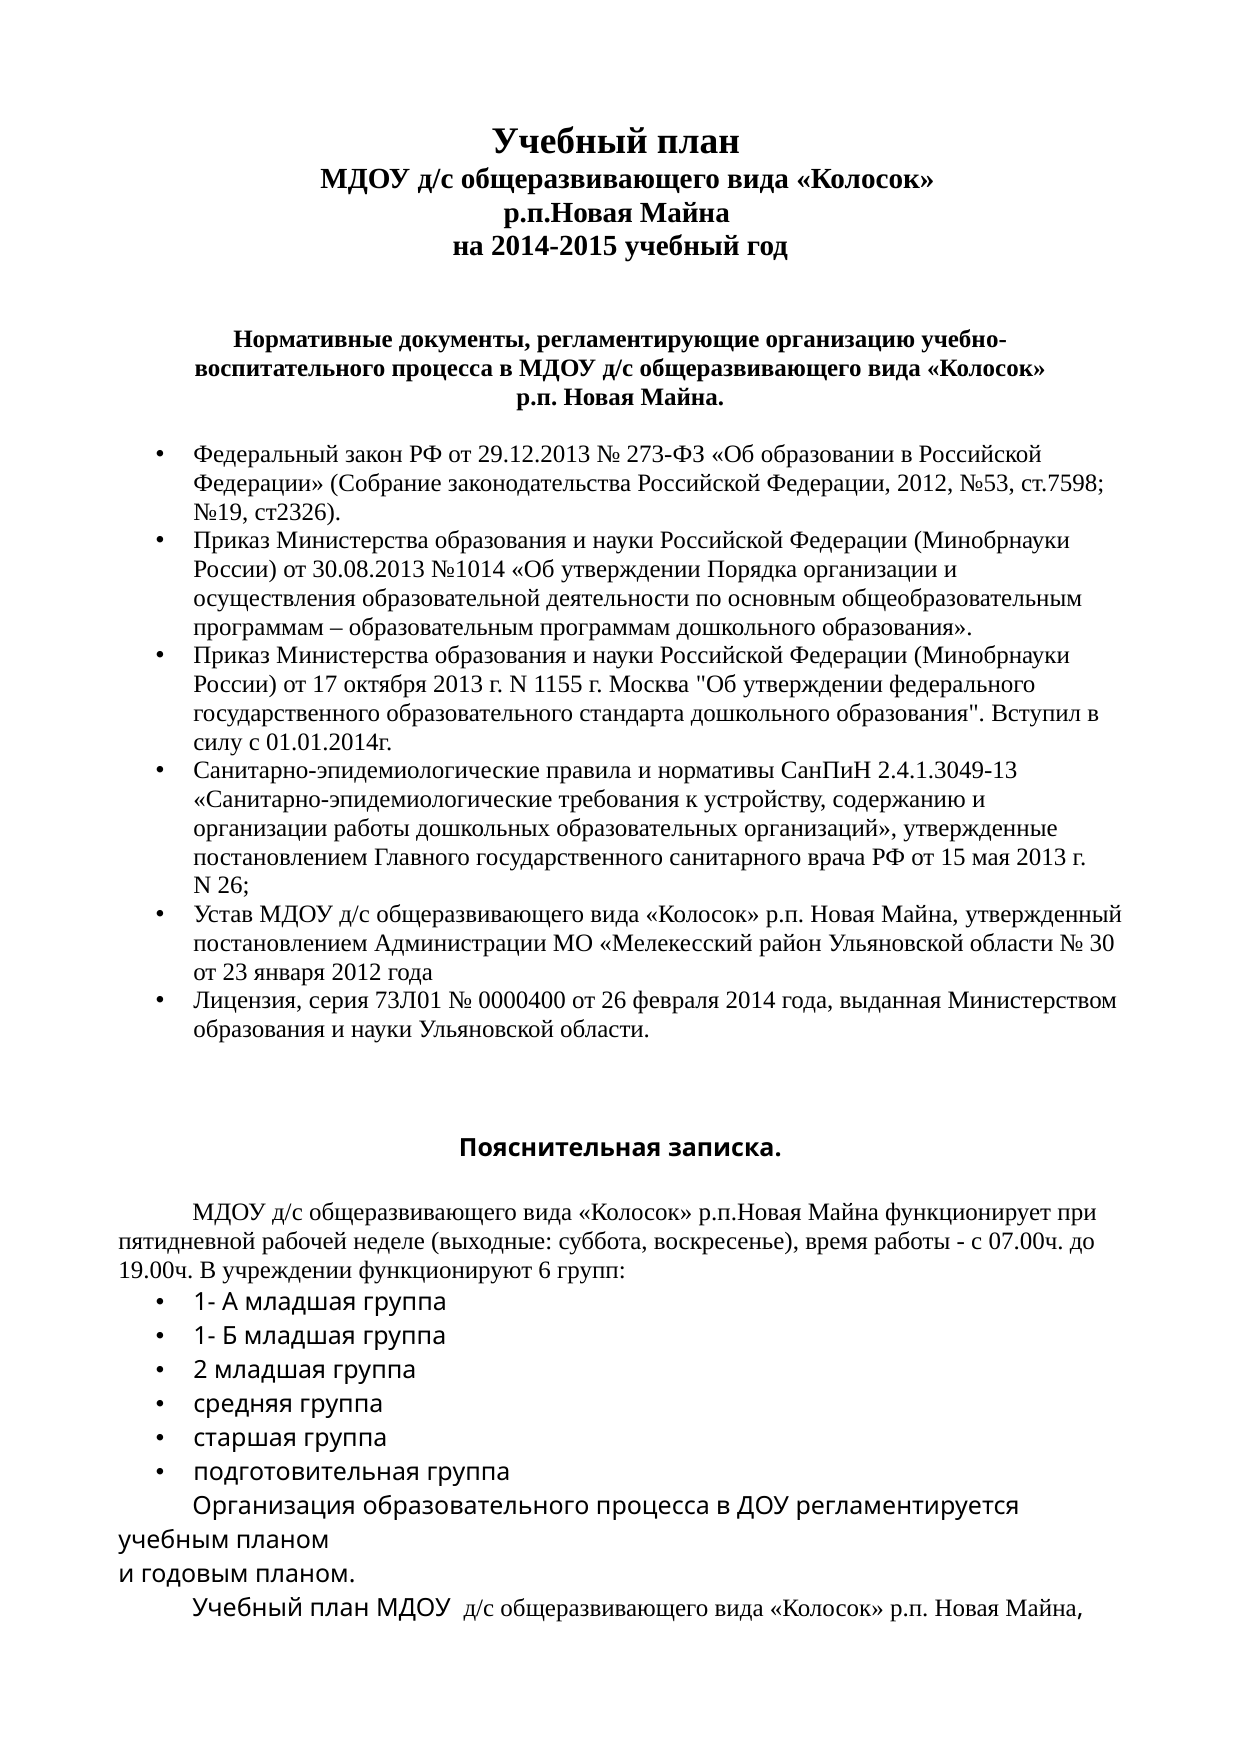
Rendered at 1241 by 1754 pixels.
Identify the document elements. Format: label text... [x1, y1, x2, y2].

list 2 младшая группа [156, 1352, 1122, 1386]
text воспитательного процесса в МДОУ д/с общеразвивающего вида «Колосок» р.п. Новая Майна. [118, 353, 1122, 410]
list №19, ст2326). [156, 497, 1122, 525]
list Лицензия, серия 73Л01 № 0000400 от 26 февраля 2014 года, выданная Министерством [156, 985, 1122, 1014]
text МДОУ д/с общеразвивающего вида «Колосок» [118, 161, 1122, 195]
text Пояснительная записка. [118, 1129, 1122, 1163]
list средняя группа [156, 1386, 1122, 1420]
list России) от 30.08.2013 №1014 «Об утверждении Порядка организации и осуществления образовательной деятельности по основным общеобразовательным программам – образовательным программам дошкольного образования». [156, 554, 1122, 640]
list Федеральный закон РФ от 29.12.2013 № 273-ФЗ «Об образовании в Российской [156, 439, 1122, 468]
list старшая группа [156, 1420, 1122, 1454]
list Федерации» (Собрание законодательства Российской Федерации, 2012, №53, ст.7598; [156, 468, 1122, 497]
list подготовительная группа [156, 1454, 1122, 1488]
list России) от 17 октября 2013 г. N 1155 г. Москва "Об утверждении федерального [156, 669, 1122, 698]
list 1- А младшая группа [156, 1283, 1122, 1318]
text Организация образовательного процесса в ДОУ регламентируется учебным планом [118, 1488, 1122, 1556]
text и годовым планом. [118, 1556, 1122, 1590]
list образования и науки Ульяновской области. [156, 1014, 1122, 1043]
list Санитарно-эпидемиологические правила и нормативы СанПиН 2.4.1.3049-13 [156, 755, 1122, 784]
text МДОУ д/с общеразвивающего вида «Колосок» р.п.Новая Майна функционирует при пятидневной рабочей неделе (выходные: суббота, воскресенье), время работы - с 07.00ч. до 19.00ч. В учреждении функционируют 6 групп: [118, 1197, 1122, 1283]
text на 2014-2015 учебный год [118, 228, 1122, 262]
text Нормативные документы, регламентирующие организацию учебно- [118, 324, 1122, 353]
list Приказ Министерства образования и науки Российской Федерации (Минобрнауки [156, 640, 1122, 669]
text р.п.Новая Майна [118, 195, 1122, 228]
list государственного образовательного стандарта дошкольного образования". Вступил в [156, 698, 1122, 727]
list Устав МДОУ д/с общеразвивающего вида «Колосок» р.п. Новая Майна, утвержденный постановлением Администрации МО «Мелекесский район Ульяновской области № 30 от 23 января 2012 года [156, 899, 1122, 985]
list 1- Б младшая группа [156, 1318, 1122, 1352]
list Приказ Министерства образования и науки Российской Федерации (Минобрнауки [156, 525, 1122, 554]
text Учебный план МДОУ д/с общеразвивающего вида «Колосок» р.п. Новая Майна, [118, 1590, 1122, 1624]
text Учебный план [118, 118, 1122, 161]
list силу с 01.01.2014г. [156, 727, 1122, 755]
list «Санитарно-эпидемиологические требования к устройству, содержанию и организации работы дошкольных образовательных организаций», утвержденные постановлением Главного государственного санитарного врача РФ от 15 мая 2013 г. N 26; [156, 784, 1122, 899]
